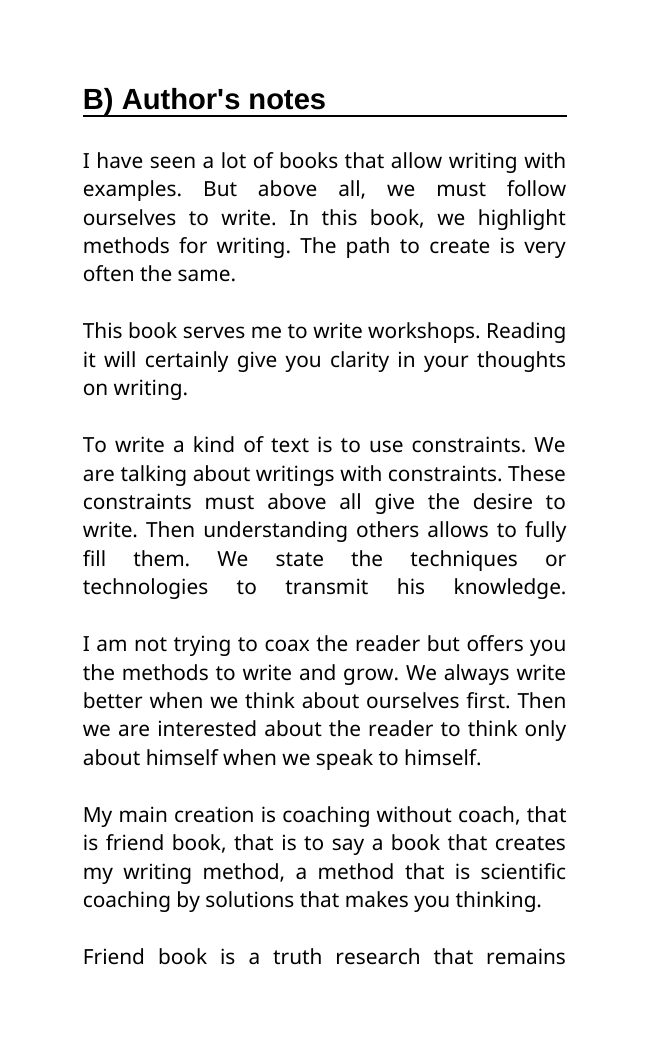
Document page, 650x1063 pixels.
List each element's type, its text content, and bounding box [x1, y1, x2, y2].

text This book serves me to write workshops. Reading it will certainly give you clarity in your thoughts on writing. [83, 288, 567, 402]
subtitle Author's notes [83, 83, 567, 115]
text My main creation is coaching without coach, that is friend book, that is to say a book that creates my writing method, a method that is scientific coaching by solutions that makes you thinking. [83, 800, 567, 914]
text To write a kind of text is to use constraints. We are talking about writings with constraints. These constraints must above all give the desire to write. Then understanding others allows to fully fill them. We state the techniques or technologies to transmit his knowledge. I am not trying to coax the reader but offers you the methods to write and grow. We always write better when we think about ourselves first. Then we are interested about the reader to think only about himself when we speak to himself. [83, 402, 567, 771]
text Friend book is a truth research that remains [83, 942, 567, 971]
text I have seen a lot of books that allow writing with examples. But above all, we must follow ourselves to write. In this book, we highlight methods for writing. The path to create is very often the same. [83, 146, 567, 288]
